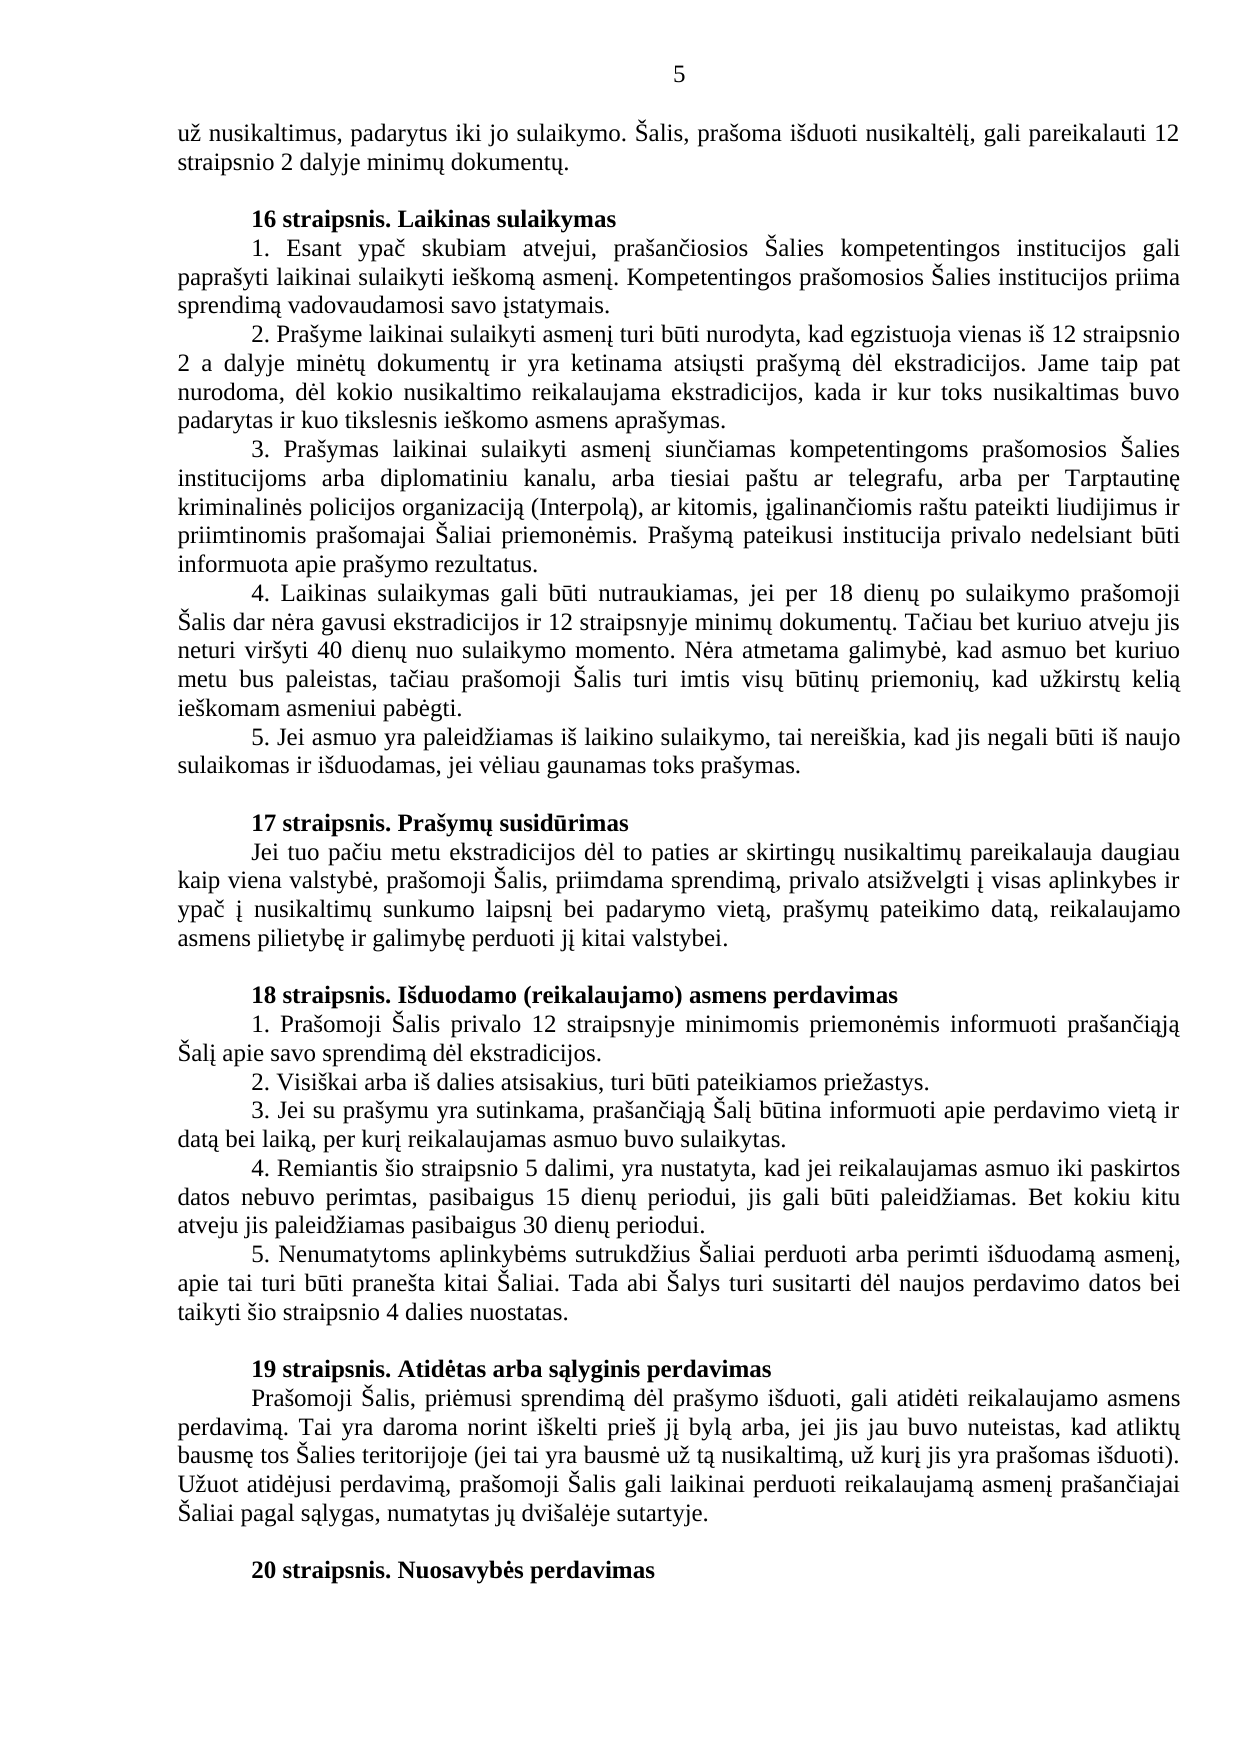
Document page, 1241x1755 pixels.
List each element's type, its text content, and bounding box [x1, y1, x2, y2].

text 1. Esant ypač skubiam atvejui, prašančiosios Šalies kompetentingos institucijos gali paprašyti laikinai sulaikyti ieškomą asmenį. Kompetentingos prašomosios Šalies institucijos priima sprendimą vadovaudamosi savo įstatymais. [177, 233, 1181, 319]
text 2. Visiškai arba iš dalies atsisakius, turi būti pateikiamos priežastys. [177, 1067, 1181, 1096]
text 4. Remiantis šio straipsnio 5 dalimi, yra nustatyta, kad jei reikalaujamas asmuo iki paskirtos datos nebuvo perimtas, pasibaigus 15 dienų periodui, jis gali būti paleidžiamas. Bet kokiu kitu atveju jis paleidžiamas pasibaigus 30 dienų periodui. [177, 1153, 1181, 1239]
text 2. Prašyme laikinai sulaikyti asmenį turi būti nurodyta, kad egzistuoja vienas iš 12 straipsnio 2 a dalyje minėtų dokumentų ir yra ketinama atsiųsti prašymą dėl ekstradicijos. Jame taip pat nurodoma, dėl kokio nusikaltimo reikalaujama ekstradicijos, kada ir kur toks nusikaltimas buvo padarytas ir kuo tikslesnis ieškomo asmens aprašymas. [177, 319, 1181, 434]
text 20 straipsnis. Nuosavybės perdavimas [177, 1556, 1181, 1584]
text 1. Prašomoji Šalis privalo 12 straipsnyje minimomis priemonėmis informuoti prašančiąją Šalį apie savo sprendimą dėl ekstradicijos. [177, 1009, 1181, 1067]
text 17 straipsnis. Prašymų susidūrimas [177, 808, 1181, 837]
text 4. Laikinas sulaikymas gali būti nutraukiamas, jei per 18 dienų po sulaikymo prašomoji Šalis dar nėra gavusi ekstradicijos ir 12 straipsnyje minimų dokumentų. Tačiau bet kuriuo atveju jis neturi viršyti 40 dienų nuo sulaikymo momento. Nėra atmetama galimybė, kad asmuo bet kuriuo metu bus paleistas, tačiau prašomoji Šalis turi imtis visų būtinų priemonių, kad užkirstų kelią ieškomam asmeniui pabėgti. [177, 578, 1181, 722]
text 3. Jei su prašymu yra sutinkama, prašančiąją Šalį būtina informuoti apie perdavimo vietą ir datą bei laiką, per kurį reikalaujamas asmuo buvo sulaikytas. [177, 1096, 1181, 1153]
text Jei tuo pačiu metu ekstradicijos dėl to paties ar skirtingų nusikaltimų pareikalauja daugiau kaip viena valstybė, prašomoji Šalis, priimdama sprendimą, privalo atsižvelgti į visas aplinkybes ir ypač į nusikaltimų sunkumo laipsnį bei padarymo vietą, prašymų pateikimo datą, reikalaujamo asmens pilietybę ir galimybę perduoti jį kitai valstybei. [177, 837, 1181, 952]
text 18 straipsnis. Išduodamo (reikalaujamo) asmens perdavimas [177, 981, 1181, 1009]
text už nusikaltimus, padarytus iki jo sulaikymo. Šalis, prašoma išduoti nusikaltėlį, gali pareikalauti 12 straipsnio 2 dalyje minimų dokumentų. [177, 118, 1181, 176]
text Prašomoji Šalis, priėmusi sprendimą dėl prašymo išduoti, gali atidėti reikalaujamo asmens perdavimą. Tai yra daroma norint iškelti prieš jį bylą arba, jei jis jau buvo nuteistas, kad atliktų bausmę tos Šalies teritorijoje (jei tai yra bausmė už tą nusikaltimą, už kurį jis yra prašomas išduoti). Užuot atidėjusi perdavimą, prašomoji Šalis gali laikinai perduoti reikalaujamą asmenį prašančiajai Šaliai pagal sąlygas, numatytas jų dvišalėje sutartyje. [177, 1383, 1181, 1527]
text 16 straipsnis. Laikinas sulaikymas [177, 204, 1181, 233]
text 5. Nenumatytoms aplinkybėms sutrukdžius Šaliai perduoti arba perimti išduodamą asmenį, apie tai turi būti pranešta kitai Šaliai. Tada abi Šalys turi susitarti dėl naujos perdavimo datos bei taikyti šio straipsnio 4 dalies nuostatas. [177, 1239, 1181, 1326]
text 5. Jei asmuo yra paleidžiamas iš laikino sulaikymo, tai nereiškia, kad jis negali būti iš naujo sulaikomas ir išduodamas, jei vėliau gaunamas toks prašymas. [177, 722, 1181, 779]
text 19 straipsnis. Atidėtas arba sąlyginis perdavimas [177, 1354, 1181, 1383]
text 3. Prašymas laikinai sulaikyti asmenį siunčiamas kompetentingoms prašomosios Šalies institucijoms arba diplomatiniu kanalu, arba tiesiai paštu ar telegrafu, arba per Tarptautinę kriminalinės policijos organizaciją (Interpolą), ar kitomis, įgalinančiomis raštu pateikti liudijimus ir priimtinomis prašomajai Šaliai priemonėmis. Prašymą pateikusi institucija privalo nedelsiant būti informuota apie prašymo rezultatus. [177, 434, 1181, 578]
